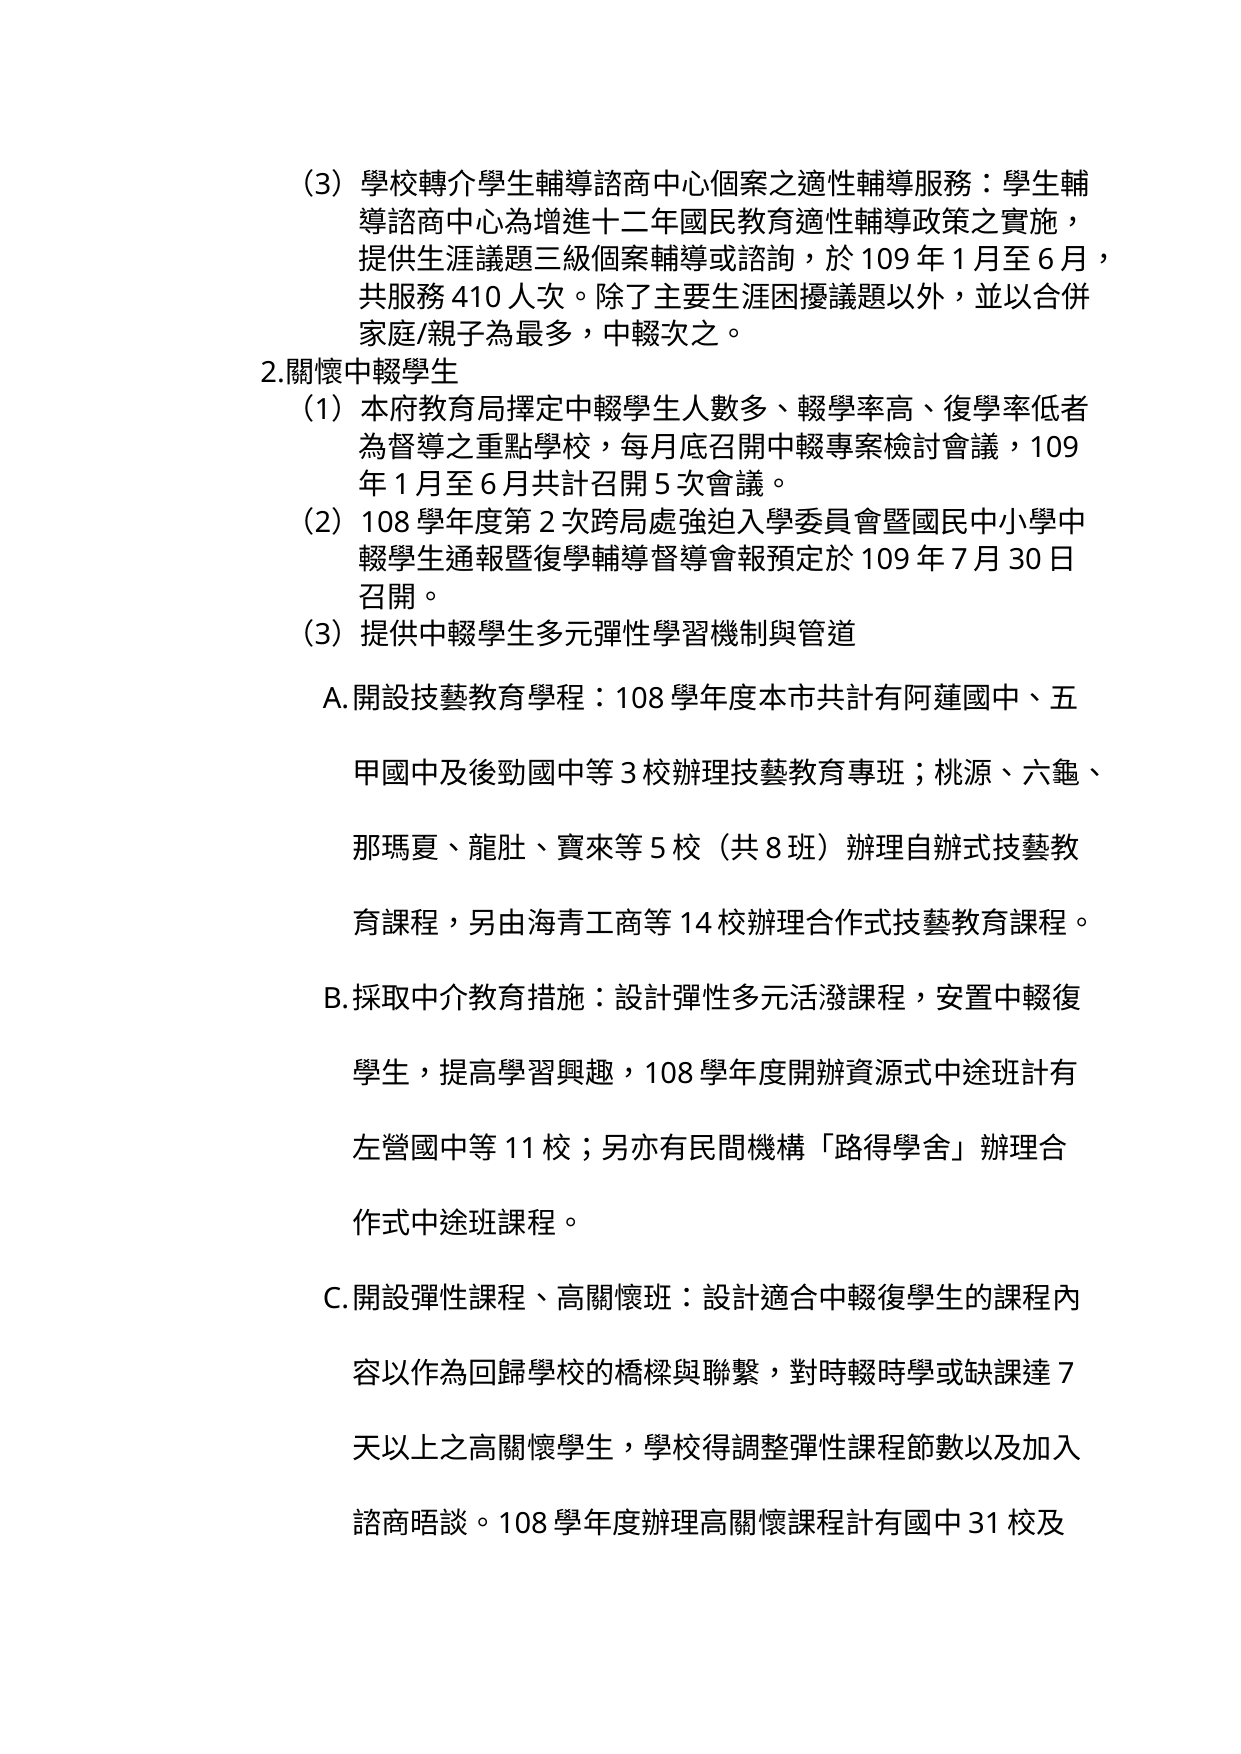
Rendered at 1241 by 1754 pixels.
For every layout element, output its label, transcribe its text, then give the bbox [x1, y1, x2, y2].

list 開設技藝教育學程：108學年度本市共計有阿蓮國中、五甲國中及後勁國中等3校辦理技藝教育專班；桃源、六龜、那瑪夏、龍肚、寶來等5校（共8班）辦理自辦式技藝教育課程，另由海青工商等14校辦理合作式技藝教育課程。 [323, 652, 1092, 952]
text （3）提供中輟學生多元彈性學習機制與管道 [285, 614, 1092, 652]
text （2）108學年度第2次跨局處強迫入學委員會暨國民中小學中輟學生通報暨復學輔導督導會報預定於109年7月30日召開。 [285, 502, 1092, 614]
list 採取中介教育措施：設計彈性多元活潑課程，安置中輟復學生，提高學習興趣，108學年度開辦資源式中途班計有左營國中等11校；另亦有民間機構「路得學舍」辦理合作式中途班課程。 [323, 952, 1092, 1252]
list 開設彈性課程、高關懷班：設計適合中輟復學生的課程內容以作為回歸學校的橋樑與聯繫，對時輟時學或缺課達7天以上之高關懷學生，學校得調整彈性課程節數以及加入諮商晤談。108學年度辦理高關懷課程計有國中31校及 [323, 1252, 1092, 1552]
text （3）學校轉介學生輔導諮商中心個案之適性輔導服務：學生輔導諮商中心為增進十二年國民教育適性輔導政策之實施，提供生涯議題三級個案輔導或諮詢，於109年1月至6月，共服務410人次。除了主要生涯困擾議題以外，並以合併家庭/親子為最多，中輟次之。 [285, 164, 1092, 352]
text 2.關懷中輟學生 [260, 352, 1092, 389]
text （1）本府教育局擇定中輟學生人數多、輟學率高、復學率低者為督導之重點學校，每月底召開中輟專案檢討會議，109年1月至6月共計召開5次會議。 [285, 389, 1092, 502]
